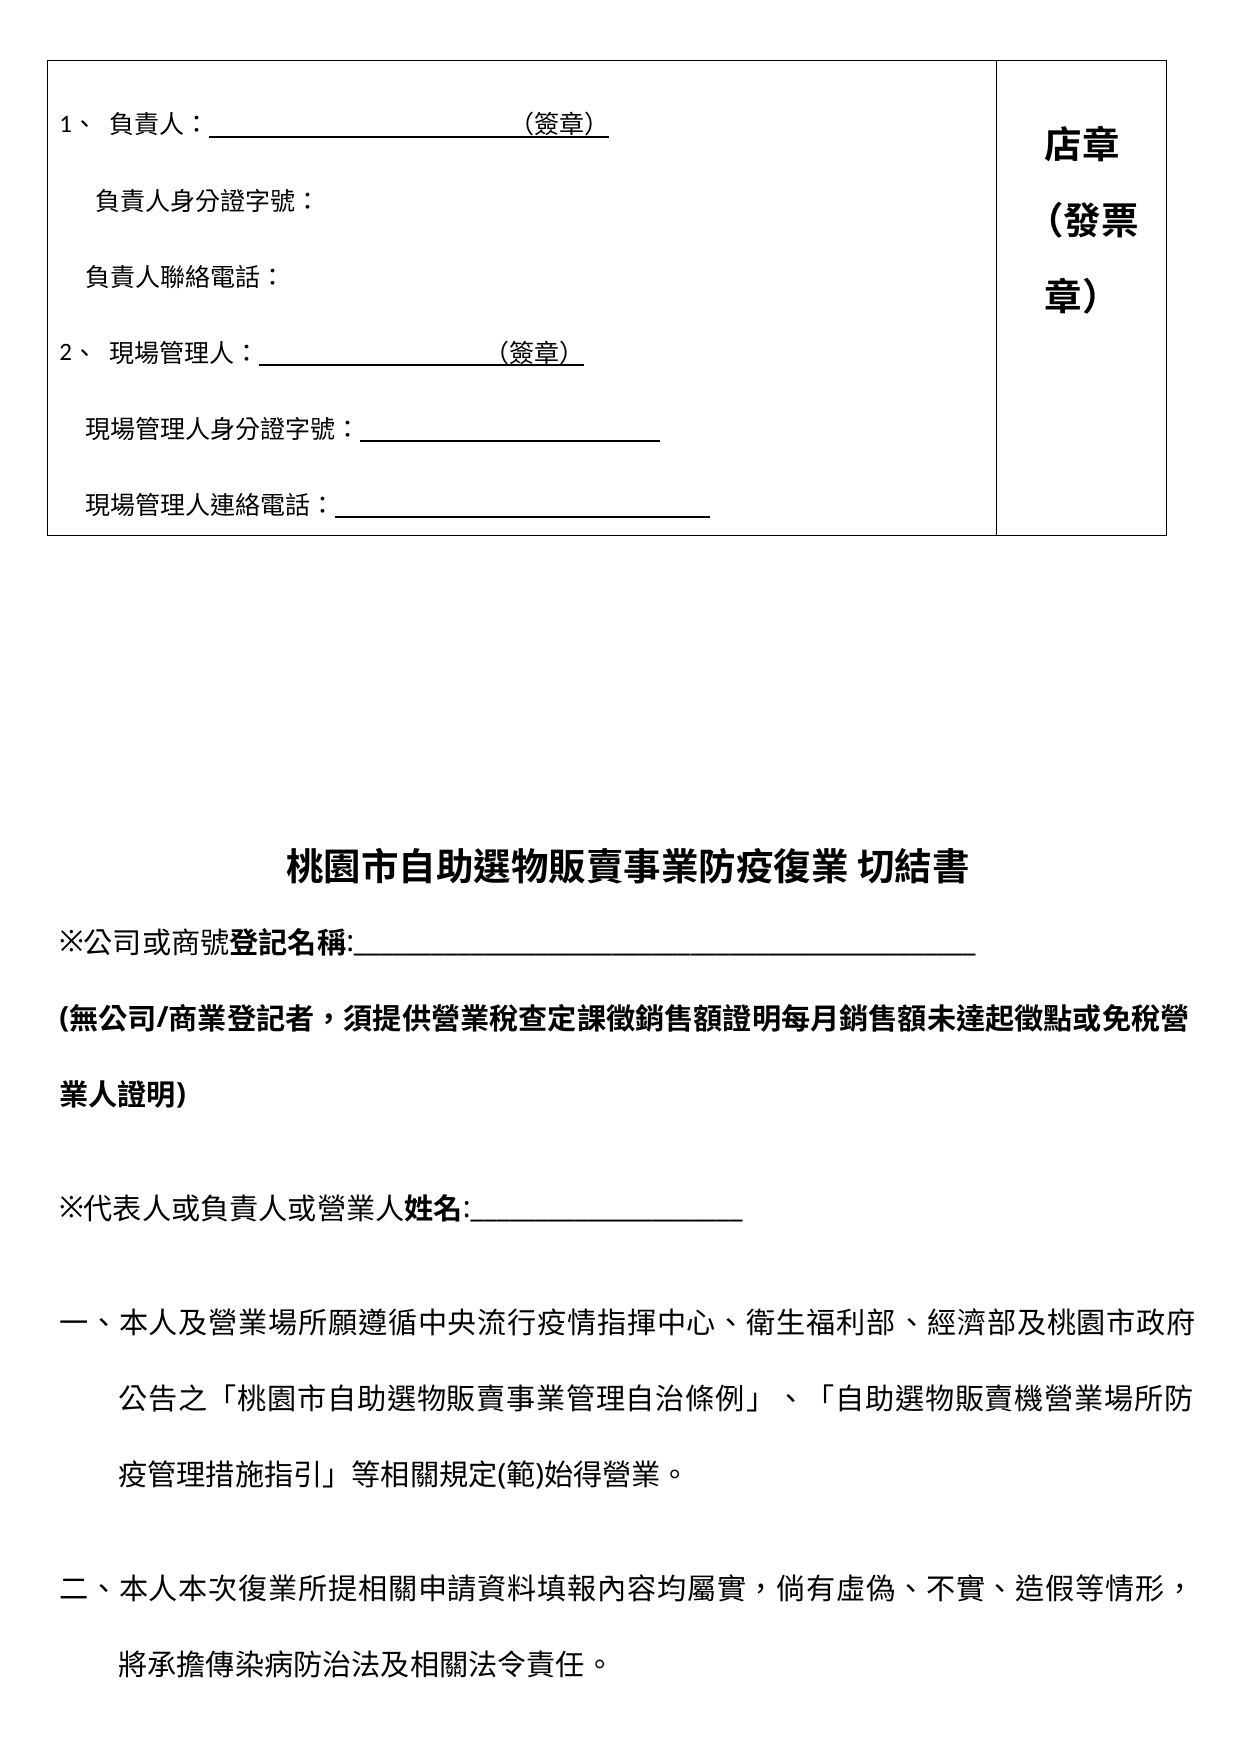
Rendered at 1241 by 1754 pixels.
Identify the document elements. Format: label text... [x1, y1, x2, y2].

text 二、本人本次復業所提相關申請資料填報內容均屬實，倘有虛偽、不實、造假等情形，將承擔傳染病防治法及相關法令責任。 [59, 1542, 1196, 1694]
text ※代表人或負責人或營業人姓名:_____________________ [59, 1162, 1196, 1238]
table_cell 具結人： 負責人： （簽章） 負責人身分證字號： 負責人聯絡電話： 現場管理人： （簽章） 現場管理人身分證字號： 現場管理人連絡電話： [48, 61, 996, 534]
text (無公司/商業登記者，須提供營業稅查定課徵銷售額證明每月銷售額未達起徵點或免稅營業人證明) [59, 972, 1196, 1124]
text ※公司或商號登記名稱:________________________________________________ [59, 896, 1196, 972]
table_cell 店章（發票章） [997, 61, 1166, 534]
text 一、本人及營業場所願遵循中央流行疫情指揮中心、衛生福利部、經濟部及桃園市政府公告之「桃園市自助選物販賣事業管理自治條例」、「自助選物販賣機營業場所防疫管理措施指引」等相關規定(範)始得營業。 [59, 1276, 1196, 1504]
text 桃園市自助選物販賣事業防疫復業 切結書 [59, 820, 1196, 896]
